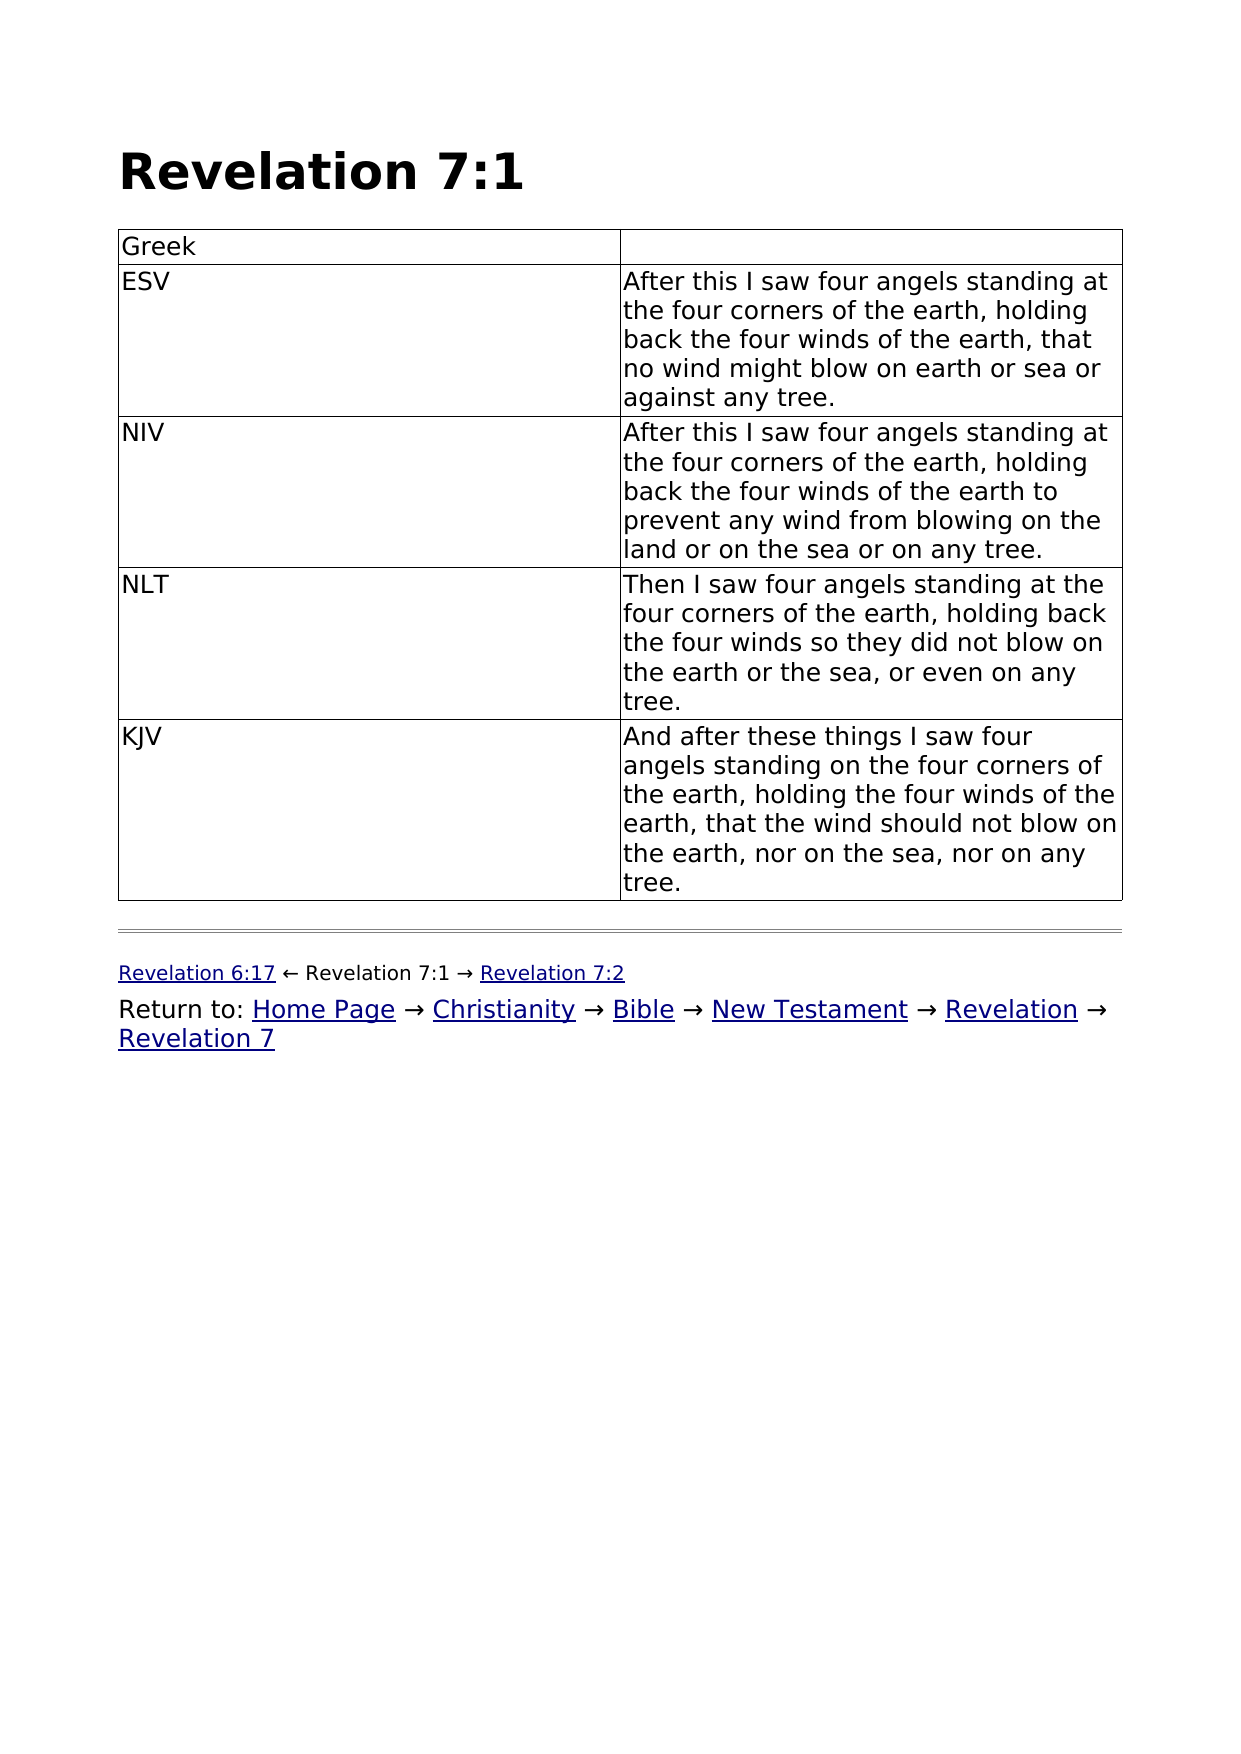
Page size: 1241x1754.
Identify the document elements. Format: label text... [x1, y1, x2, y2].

table_cell NLT [119, 568, 620, 719]
text Revelation 6:17 ← Revelation 7:1 → Revelation 7:2 [118, 961, 1122, 995]
table_cell After this I saw four angels standing at the four corners of the earth, holding back the four winds of the earth, that no wind might blow on earth or sea or against any tree. [621, 265, 1122, 416]
table_header Greek [119, 230, 620, 264]
table_cell And after these things I saw four angels standing on the four corners of the earth, holding the four winds of the earth, that the wind should not blow on the earth, nor on the sea, nor on any tree. [621, 720, 1122, 900]
table_cell KJV [119, 720, 620, 900]
table_cell After this I saw four angels standing at the four corners of the earth, holding back the four winds of the earth to prevent any wind from blowing on the land or on the sea or on any tree. [621, 417, 1122, 567]
table_cell ESV [119, 265, 620, 416]
subtitle Revelation 7:1 [118, 143, 1122, 201]
table_header [621, 230, 1122, 264]
table_cell NIV [119, 417, 620, 567]
text Return to: Home Page → Christianity → Bible → New Testament → Revelation → Revelation 7 [118, 995, 1122, 1054]
table_cell Then I saw four angels standing at the four corners of the earth, holding back the four winds so they did not blow on the earth or the sea, or even on any tree. [621, 568, 1122, 719]
